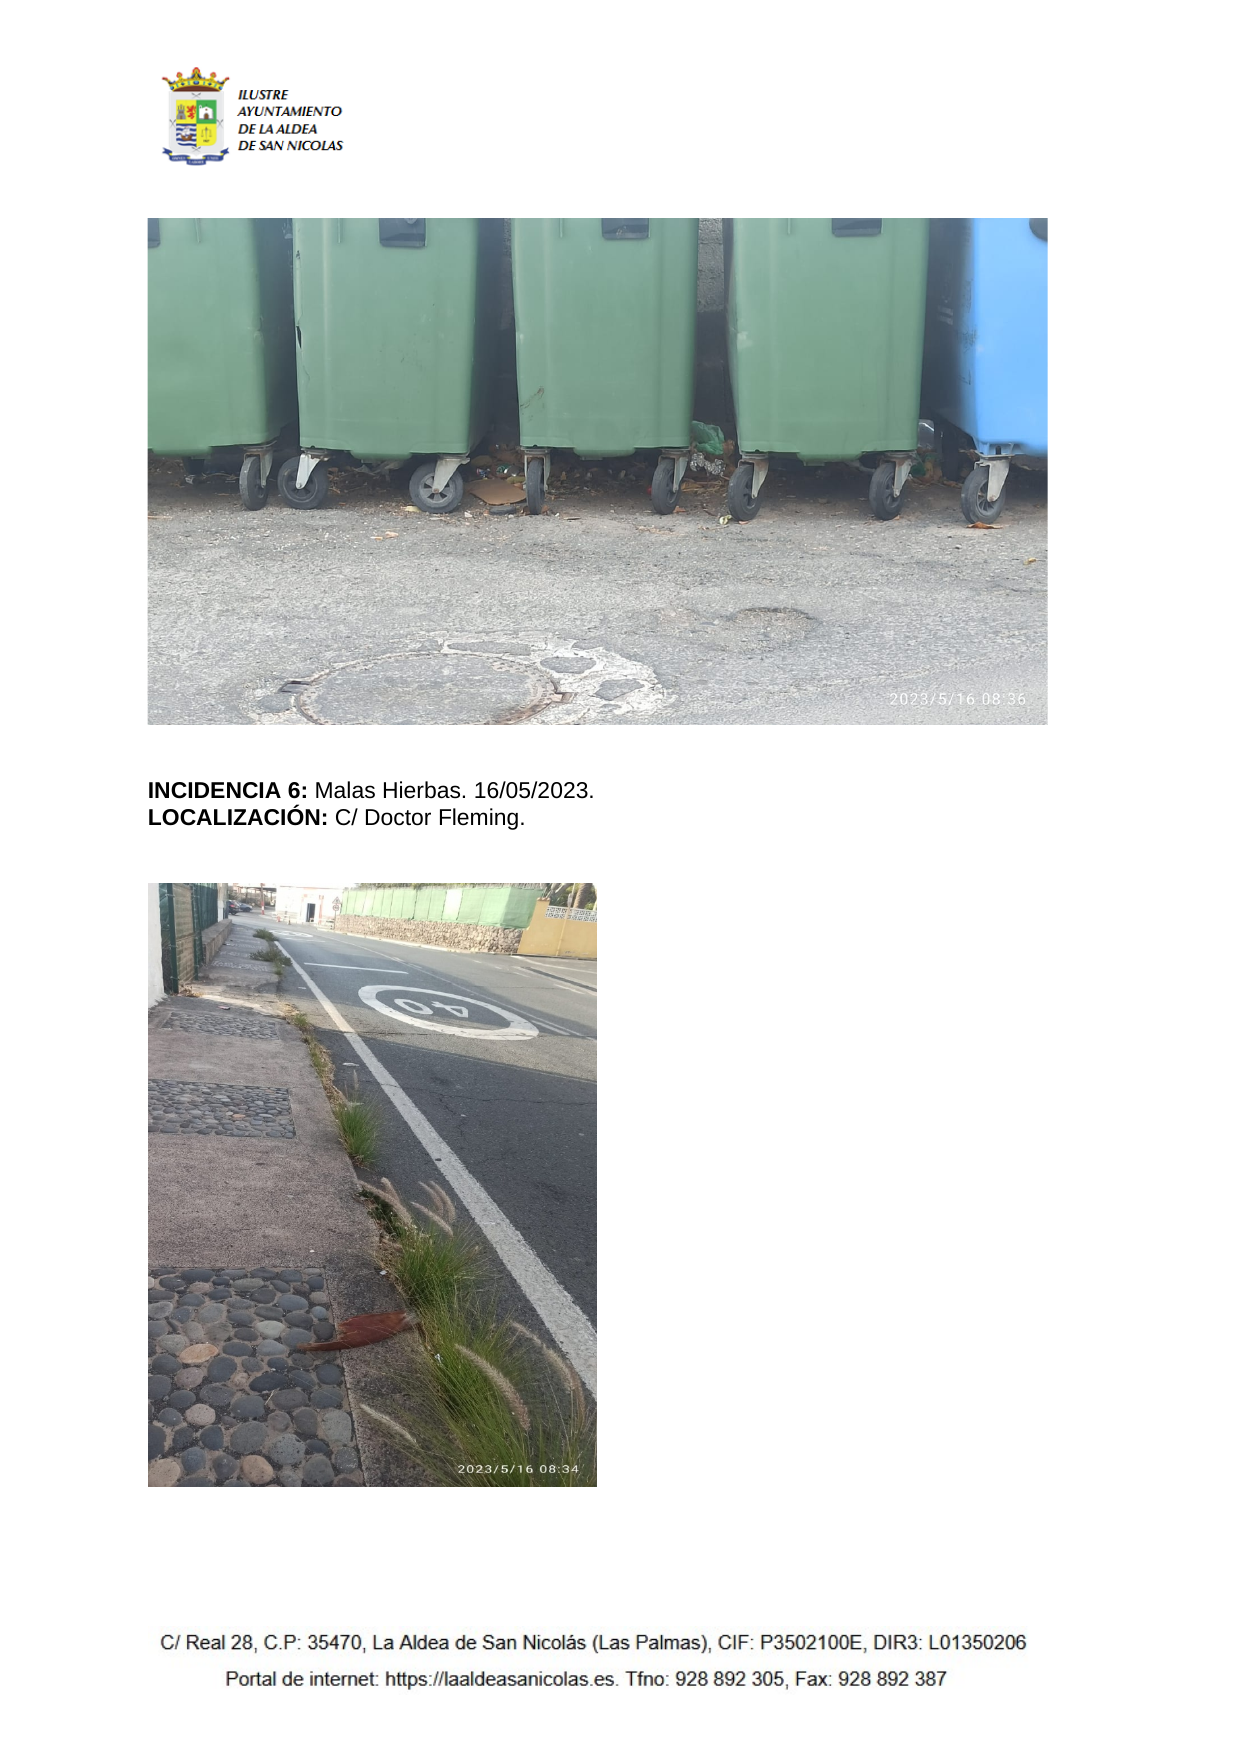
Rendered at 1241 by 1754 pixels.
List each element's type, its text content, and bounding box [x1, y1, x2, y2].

text INCIDENCIA 6: Malas Hierbas. 16/05/2023. [148, 777, 1093, 804]
picture [148, 218, 1048, 725]
picture [148, 59, 359, 173]
text LOCALIZACIÓN: C/ Doctor Fleming. [148, 804, 1093, 830]
picture [148, 883, 597, 1487]
picture [148, 1626, 1034, 1695]
